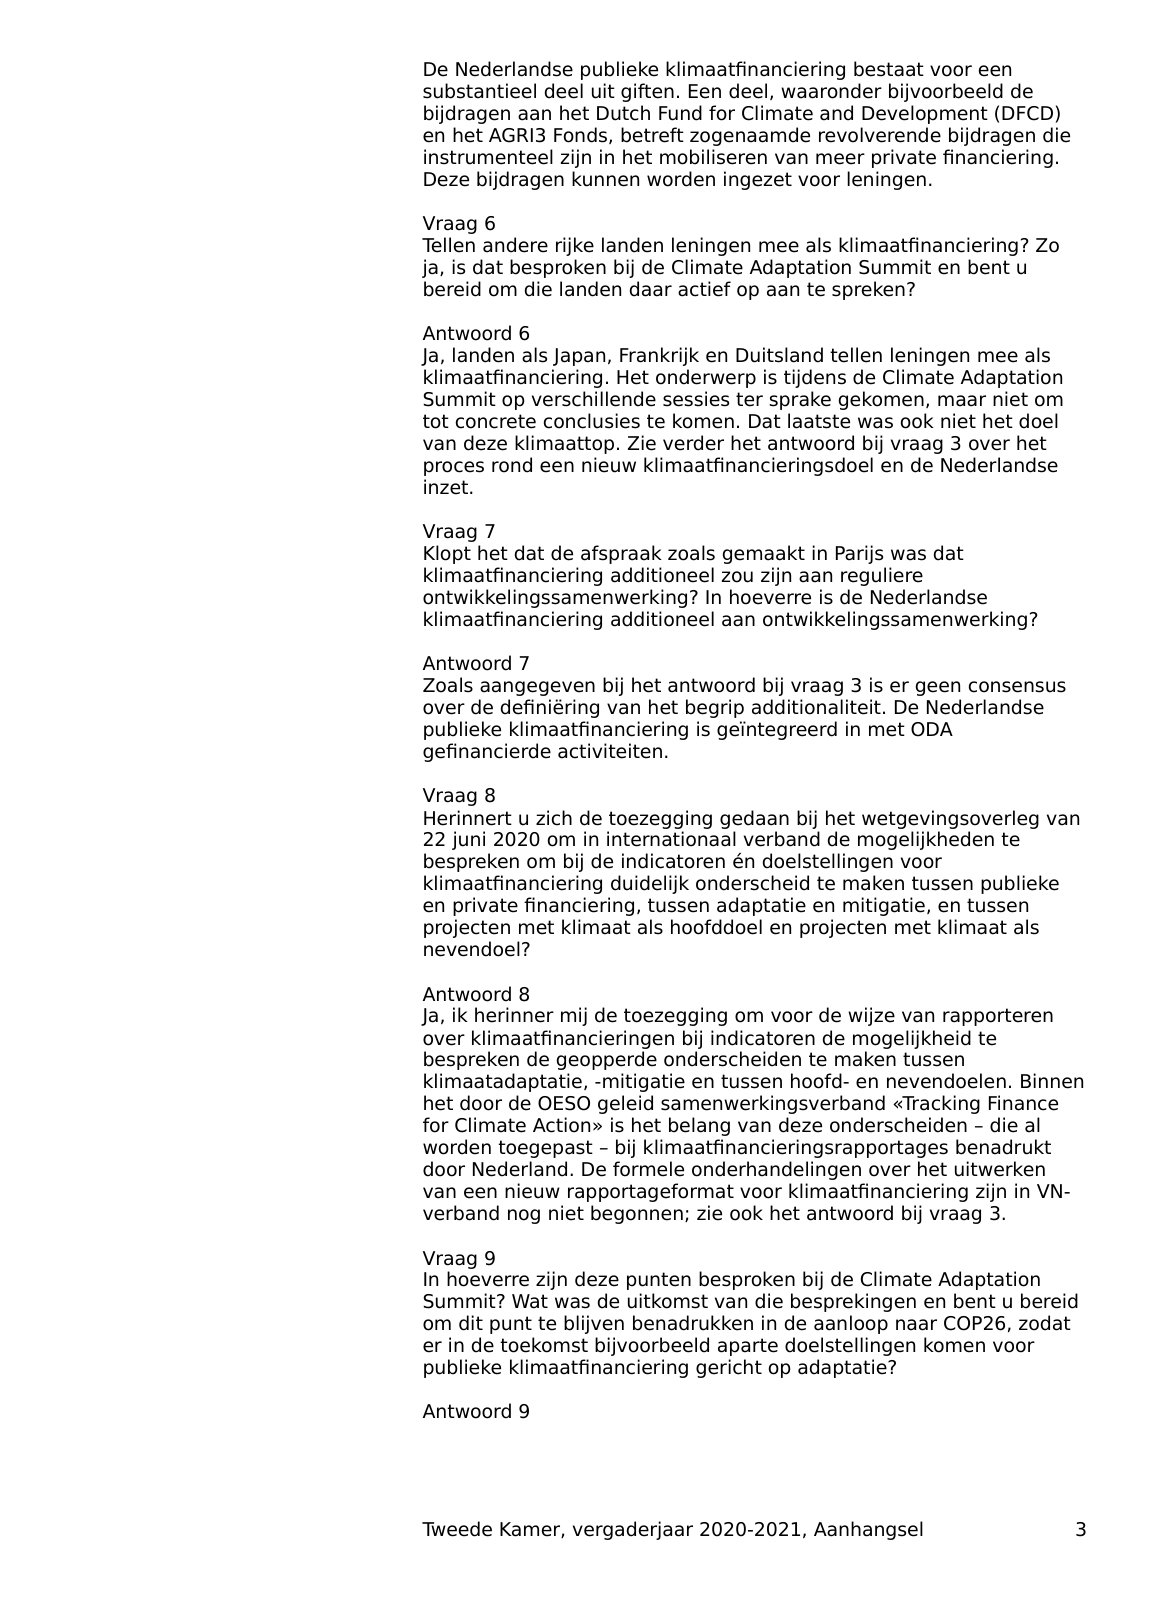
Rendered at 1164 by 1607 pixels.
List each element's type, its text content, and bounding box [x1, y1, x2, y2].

text Herinnert u zich de toezegging gedaan bij het wetgevingsoverleg van 22 juni 2020 om in internationaal verband de mogelijkheden te bespreken om bij de indicatoren én doelstellingen voor klimaatfinanciering duidelijk onderscheid te maken tussen publieke en private financiering, tussen adaptatie en mitigatie, en tussen projecten met klimaat als hoofddoel en projecten met klimaat als nevendoel? [422, 807, 1087, 961]
text Zoals aangegeven bij het antwoord bij vraag 3 is er geen consensus over de definiëring van het begrip additionaliteit. De Nederlandse publieke klimaatfinanciering is geïntegreerd in met ODA gefinancierde activiteiten. [422, 675, 1087, 763]
text Klopt het dat de afspraak zoals gemaakt in Parijs was dat klimaatfinanciering additioneel zou zijn aan reguliere ontwikkelingssamenwerking? In hoeverre is de Nederlandse klimaatfinanciering additioneel aan ontwikkelingssamenwerking? [422, 543, 1087, 631]
text Antwoord 9 [422, 1401, 1087, 1423]
text Ja, landen als Japan, Frankrijk en Duitsland tellen leningen mee als klimaatfinanciering. Het onderwerp is tijdens de Climate Adaptation Summit op verschillende sessies ter sprake gekomen, maar niet om tot concrete conclusies te komen. Dat laatste was ook niet het doel van deze klimaattop. Zie verder het antwoord bij vraag 3 over het proces rond een nieuw klimaatfinancieringsdoel en de Nederlandse inzet. [422, 345, 1087, 499]
text De Nederlandse publieke klimaatfinanciering bestaat voor een substantieel deel uit giften. Een deel, waaronder bijvoorbeeld de bijdragen aan het Dutch Fund for Climate and Development (DFCD) en het AGRI3 Fonds, betreft zogenaamde revolverende bijdragen die instrumenteel zijn in het mobiliseren van meer private financiering. Deze bijdragen kunnen worden ingezet voor leningen. [422, 59, 1087, 191]
text Antwoord 6 [422, 323, 1087, 345]
text Tellen andere rijke landen leningen mee als klimaatfinanciering? Zo ja, is dat besproken bij de Climate Adaptation Summit en bent u bereid om die landen daar actief op aan te spreken? [422, 235, 1087, 301]
text Ja, ik herinner mij de toezegging om voor de wijze van rapporteren over klimaatfinancieringen bij indicatoren de mogelijkheid te bespreken de geopperde onderscheiden te maken tussen klimaatadaptatie, -mitigatie en tussen hoofd- en nevendoelen. Binnen het door de OESO geleid samenwerkingsverband «Tracking Finance for Climate Action» is het belang van deze onderscheiden – die al worden toegepast – bij klimaatfinancieringsrapportages benadrukt door Nederland. De formele onderhandelingen over het uitwerken van een nieuw rapportageformat voor klimaatfinanciering zijn in VN-verband nog niet begonnen; zie ook het antwoord bij vraag 3. [422, 1005, 1087, 1225]
text Vraag 6 [422, 213, 1087, 235]
text Vraag 8 [422, 785, 1087, 807]
text Vraag 9 [422, 1247, 1087, 1269]
text Antwoord 8 [422, 983, 1087, 1005]
text Antwoord 7 [422, 653, 1087, 675]
text In hoeverre zijn deze punten besproken bij de Climate Adaptation Summit? Wat was de uitkomst van die besprekingen en bent u bereid om dit punt te blijven benadrukken in de aanloop naar COP26, zodat er in de toekomst bijvoorbeeld aparte doelstellingen komen voor publieke klimaatfinanciering gericht op adaptatie? [422, 1269, 1087, 1379]
text Vraag 7 [422, 521, 1087, 543]
